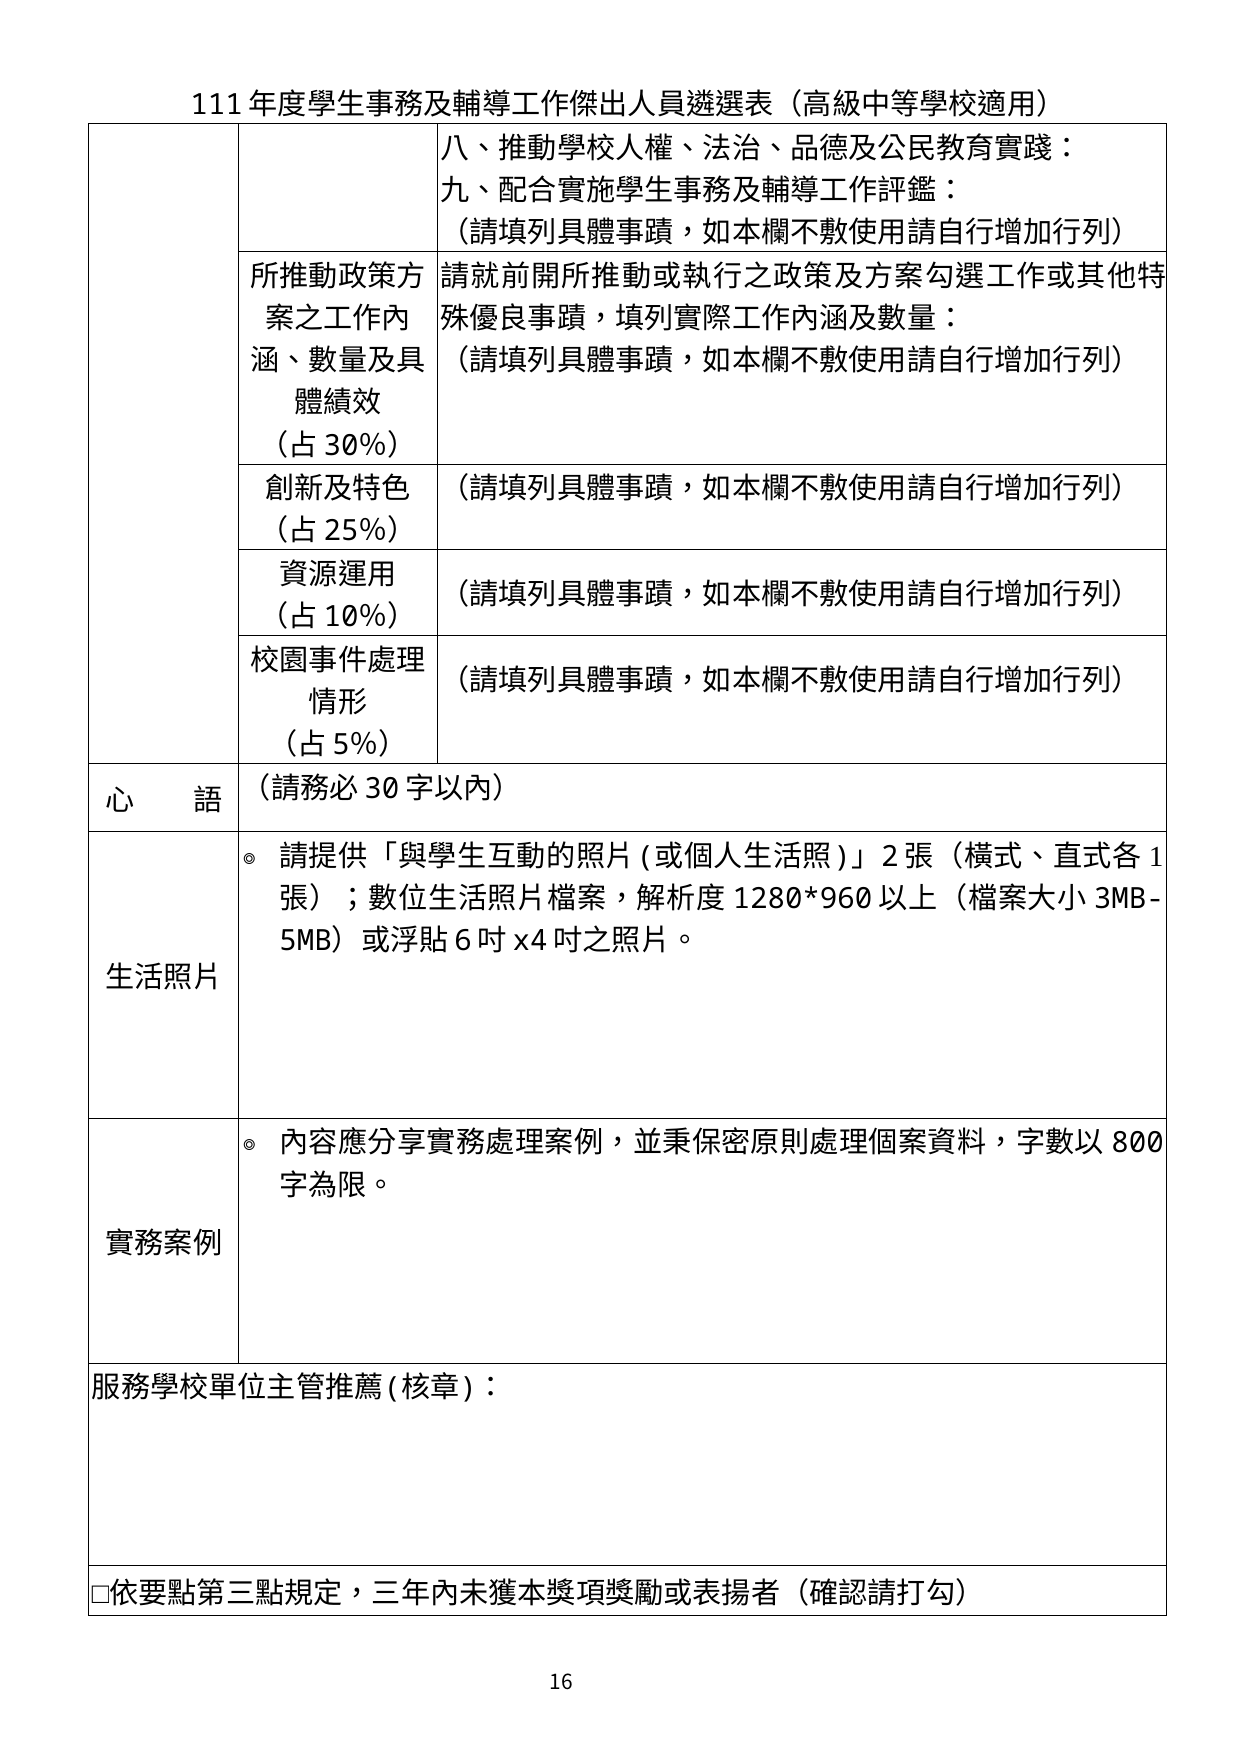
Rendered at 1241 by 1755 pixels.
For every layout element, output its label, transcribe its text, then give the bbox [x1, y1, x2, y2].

table_cell [89, 124, 238, 763]
table_cell 請提供「與學生互動的照片(或個人生活照)」2張（橫式、直式各1張）；數位生活照片檔案，解析度1280*960以上（檔案大小3MB-5MB）或浮貼6吋x4吋之照片。 [239, 832, 1166, 1118]
table_cell 服務學校單位主管推薦(核章)： [89, 1364, 1166, 1565]
table_header 111年度學生事務及輔導工作傑出人員遴選表（高級中等學校適用） [89, 81, 1167, 123]
table_cell 心 語 [89, 764, 238, 831]
table_cell （請填列具體事蹟，如本欄不敷使用請自行增加行列） [438, 465, 1166, 549]
table_cell 資源運用 （占10％） [239, 550, 437, 635]
table_cell 實務案例 [89, 1119, 238, 1362]
table_cell 生活照片 [89, 832, 238, 1118]
table_cell [239, 124, 437, 251]
table_cell 內容應分享實務處理案例，並秉保密原則處理個案資料，字數以800字為限。 [239, 1119, 1166, 1362]
table_cell 請就前開所推動或執行之政策及方案勾選工作或其他特殊優良事蹟，填列實際工作內涵及數量： （請填列具體事蹟，如本欄不敷使用請自行增加行列） [438, 252, 1166, 464]
table_cell 八、推動學校人權、法治、品德及公民教育實踐： 九、配合實施學生事務及輔導工作評鑑： （請填列具體事蹟，如本欄不敷使用請自行增加行列） [438, 124, 1166, 251]
table_cell □依要點第三點規定，三年內未獲本獎項獎勵或表揚者（確認請打勾） [89, 1566, 1166, 1615]
table_cell 校園事件處理情形 （占5％） [239, 636, 437, 763]
table_cell （請填列具體事蹟，如本欄不敷使用請自行增加行列） [438, 550, 1166, 635]
table_cell （請務必30字以內） [239, 764, 1166, 831]
table_cell 所推動政策方案之工作內涵、數量及具體績效 （占30％） [239, 252, 437, 464]
table_cell 創新及特色 （占25％） [239, 465, 437, 549]
table_cell （請填列具體事蹟，如本欄不敷使用請自行增加行列） [438, 636, 1166, 763]
